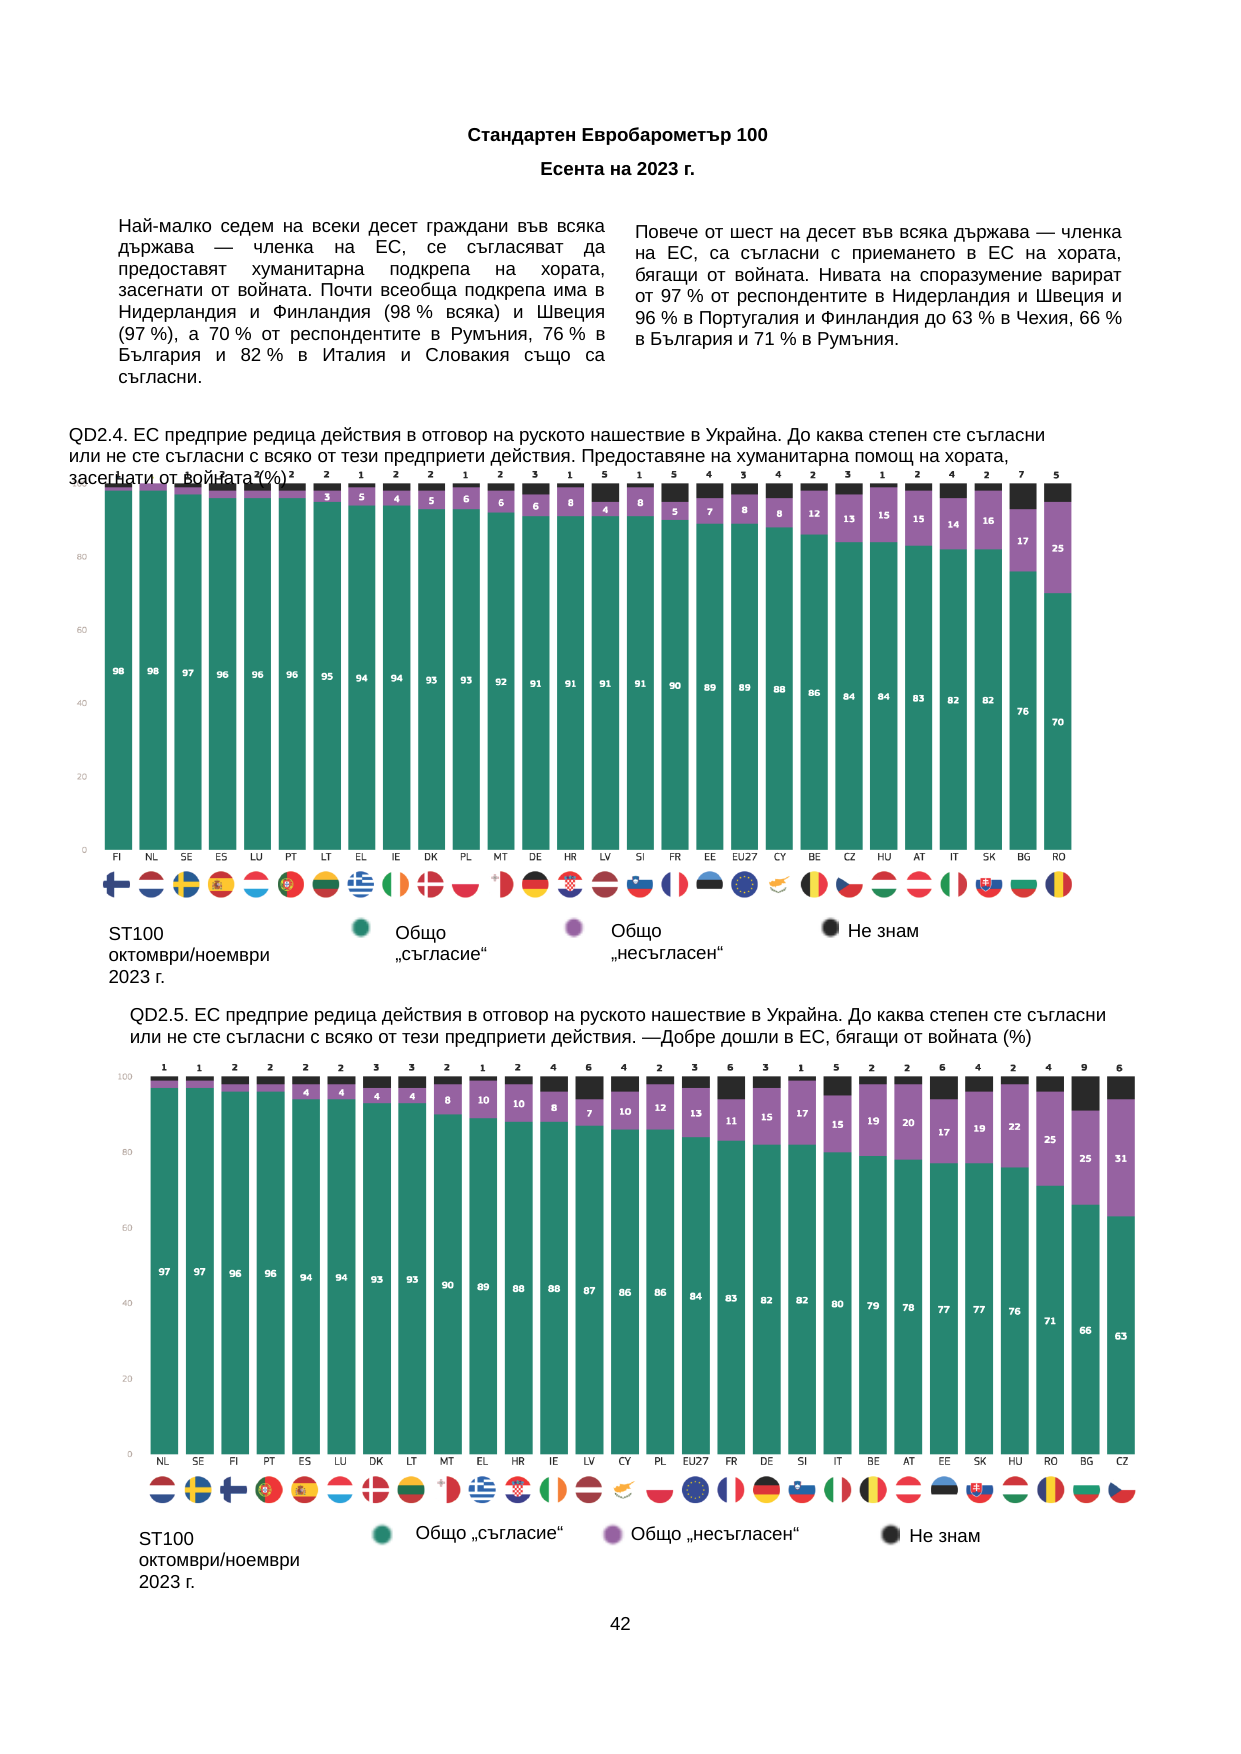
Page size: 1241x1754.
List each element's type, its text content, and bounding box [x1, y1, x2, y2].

picture [108, 1058, 1146, 1562]
text Повече от шест на десет във всяка държава — членка на ЕС, са съгласни с приемането в ЕС на хората, бягащи от войната. Нивата на споразумение варират от 97 % от респондентите в Нидерландия и Швеция и 96 % в Португалия и Финландия до 63 % в Чехия, 66 % в България и 71 % в Румъния. [635, 220, 1122, 350]
text Най-малко седем на всеки десет граждани във всяка държава — членка на ЕС, се съгласяват да предоставят хуманитарна подкрепа на хората, засегнати от войната. Почти всеобща подкрепа има в Нидерландия и Финландия (98 % всяка) и Швеция (97 %), а 70 % от респондентите в Румъния, 76 % в България и 82 % в Италия и Словакия също са съгласни. [118, 214, 605, 387]
picture [63, 466, 1083, 954]
